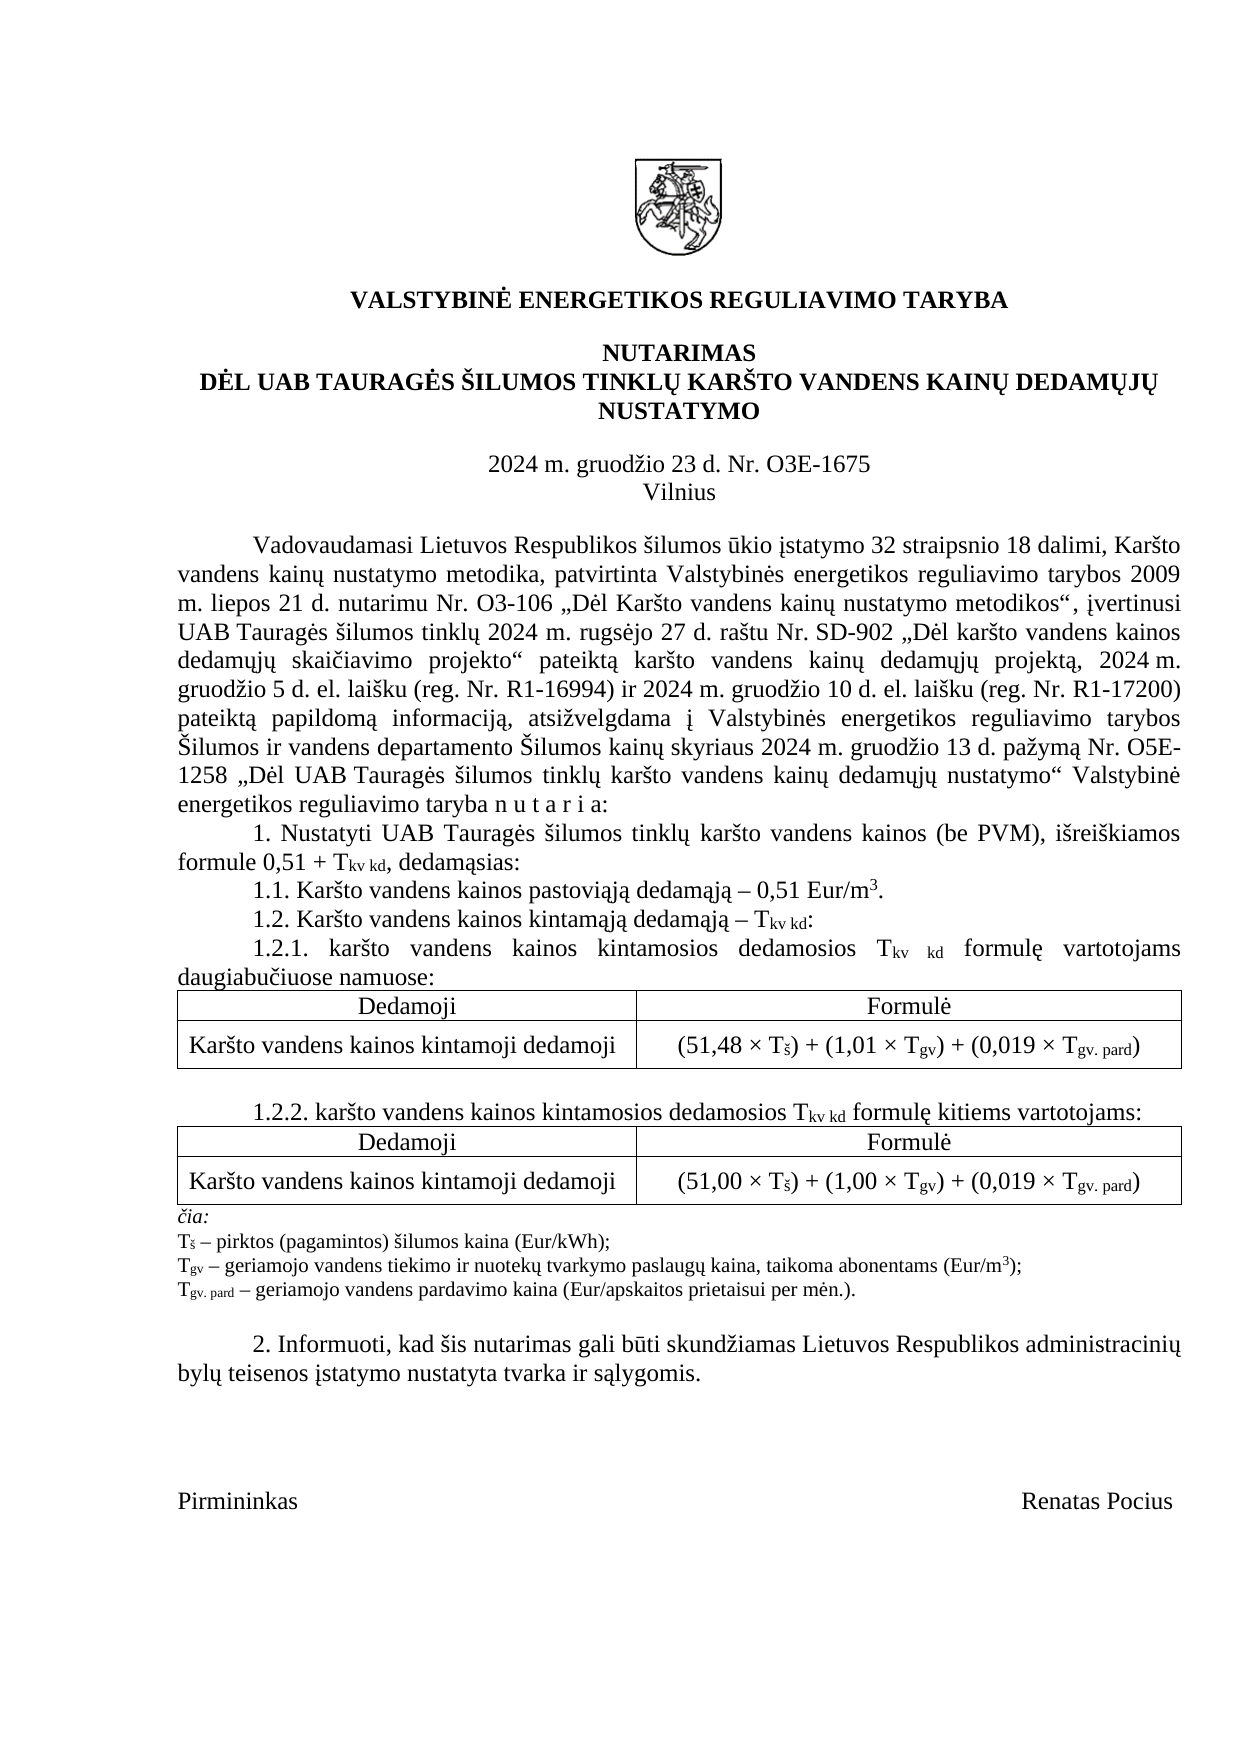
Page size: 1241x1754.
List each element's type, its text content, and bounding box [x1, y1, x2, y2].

text čia: [177, 1205, 1181, 1228]
text 1.2.1. karšto vandens kainos kintamosios dedamosios Tkv kd formulę vartotojams daugiabučiuose namuose: [177, 933, 1181, 990]
table_header Dedamoji [178, 1127, 636, 1156]
text Tš – pirktos (pagamintos) šilumos kaina (Eur/kWh); [177, 1228, 1181, 1253]
table_header Formulė [637, 991, 1181, 1020]
text VALSTYBINĖ ENERGETIKOS REGULIAVIMO TARYBA [177, 286, 1181, 314]
text Tgv. pard – geriamojo vandens pardavimo kaina (Eur/apskaitos prietaisui per mėn.). [177, 1277, 1181, 1301]
text 2. Informuoti, kad šis nutarimas gali būti skundžiamas Lietuvos Respublikos administracinių bylų teisenos įstatymo nustatyta tvarka ir sąlygomis. [177, 1329, 1181, 1387]
text DĖL UAB Tauragės šilumos tinklų KARŠTO VANDENS KAINŲ DEDAMŲJŲ NUSTATYMO [177, 367, 1181, 425]
text 1.2.2. karšto vandens kainos kintamosios dedamosios Tkv kd formulę kitiems vartotojams: [177, 1097, 1181, 1126]
table_cell Karšto vandens kainos kintamoji dedamoji [178, 1157, 636, 1203]
text Tgv – geriamojo vandens tiekimo ir nuotekų tvarkymo paslaugų kaina, taikoma abonentams (Eur/m3); [177, 1253, 1181, 1277]
text Vadovaudamasi Lietuvos Respublikos šilumos ūkio įstatymo 32 straipsnio 18 dalimi, Karšto vandens kainų nustatymo metodika, patvirtinta Valstybinės energetikos reguliavimo tarybos 2009 m. liepos 21 d. nutarimu Nr. O3-106 „Dėl Karšto vandens kainų nustatymo metodikos“, įvertinusi UAB Tauragės šilumos tinklų 2024 m. rugsėjo 27 d. raštu Nr. SD‑902 „Dėl karšto vandens kainos dedamųjų skaičiavimo projekto“ pateiktą karšto vandens kainų dedamųjų projektą, 2024 m. gruodžio 5 d. el. laišku (reg. Nr. R1-16994) ir 2024 m. gruodžio 10 d. el. laišku (reg. Nr. R1-17200) pateiktą papildomą informaciją, atsižvelgdama į Valstybinės energetikos reguliavimo tarybos Šilumos ir vandens departamento Šilumos kainų skyriaus 2024 m. gruodžio 13 d. pažymą Nr. O5E-1258 „Dėl UAB Tauragės šilumos tinklų karšto vandens kainų dedamųjų nustatymo“ Valstybinė energetikos reguliavimo taryba n u t a r i a: [177, 530, 1181, 818]
table_header Dedamoji [178, 991, 636, 1020]
text Pirmininkas Renatas Pocius [177, 1486, 1181, 1515]
table_header Formulė [637, 1127, 1181, 1156]
table_cell Karšto vandens kainos kintamoji dedamoji [178, 1021, 636, 1068]
text NUTARIMAS [177, 338, 1181, 367]
table_cell (51,00 × Tš) + (1,00 × Tgv) + (0,019 × Tgv. pard) [637, 1157, 1181, 1203]
text 2024 m. gruodžio 23 d. Nr. O3E-1675 [177, 449, 1181, 477]
text Vilnius [177, 477, 1181, 506]
table_cell (51,48 × Tš) + (1,01 × Tgv) + (0,019 × Tgv. pard) [637, 1021, 1181, 1068]
text 1.2. Karšto vandens kainos kintamąją dedamąją – Tkv kd: [177, 904, 1181, 933]
text 1. Nustatyti UAB Tauragės šilumos tinklų karšto vandens kainos (be PVM), išreiškiamos formule 0,51 + Tkv kd, dedamąsias: [177, 818, 1181, 875]
text 1.1. Karšto vandens kainos pastoviąją dedamąją – 0,51 Eur/m3. [177, 875, 1181, 904]
